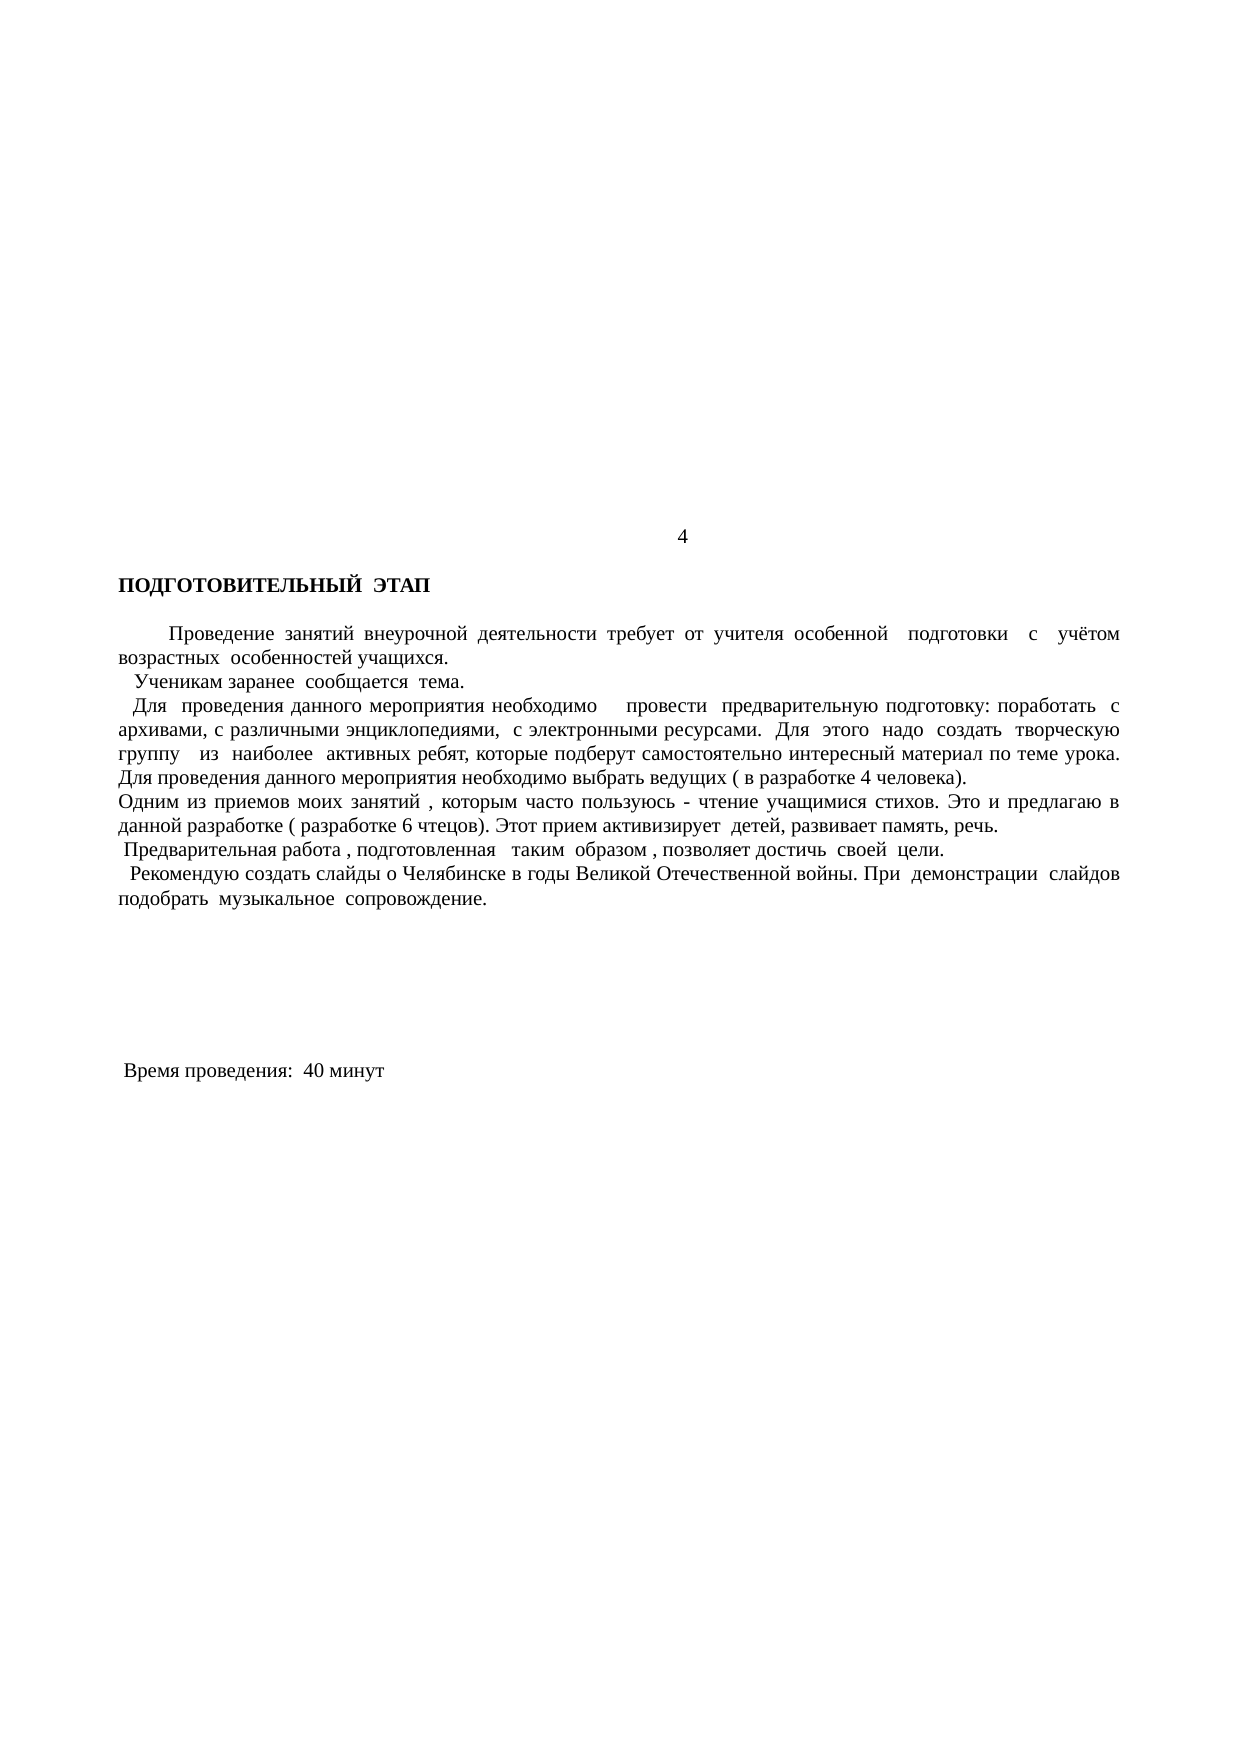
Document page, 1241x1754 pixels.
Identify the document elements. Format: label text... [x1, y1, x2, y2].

text Рекомендую создать слайды о Челябинске в годы Великой Отечественной войны. При демонстрации слайдов подобрать музыкальное сопровождение. [118, 861, 1122, 909]
text Ученикам заранее сообщается тема. [118, 669, 1122, 693]
text Предварительная работа , подготовленная таким образом , позволяет достичь своей цели. [118, 837, 1122, 861]
text Время проведения: 40 минут [118, 1058, 1122, 1082]
text Одним из приемов моих занятий , которым часто пользуюсь - чтение учащимися стихов. Это и предлагаю в данной разработке ( разработке 6 чтецов). Этот прием активизирует детей, развивает память, речь. [118, 789, 1122, 837]
text Для проведения данного мероприятия необходимо провести предварительную подготовку: поработать с архивами, с различными энциклопедиями, с электронными ресурсами. Для этого надо создать творческую группу из наиболее активных ребят, которые подберут самостоятельно интересный материал по теме урока. Для проведения данного мероприятия необходимо выбрать ведущих ( в разработке 4 человека). [118, 693, 1122, 789]
text Проведение занятий внеурочной деятельности требует от учителя особенной подготовки с учётом возрастных особенностей учащихся. [118, 621, 1122, 669]
text ПОДГОТОВИТЕЛЬНЫЙ ЭТАП [118, 573, 1122, 597]
text 4 [118, 524, 1122, 548]
